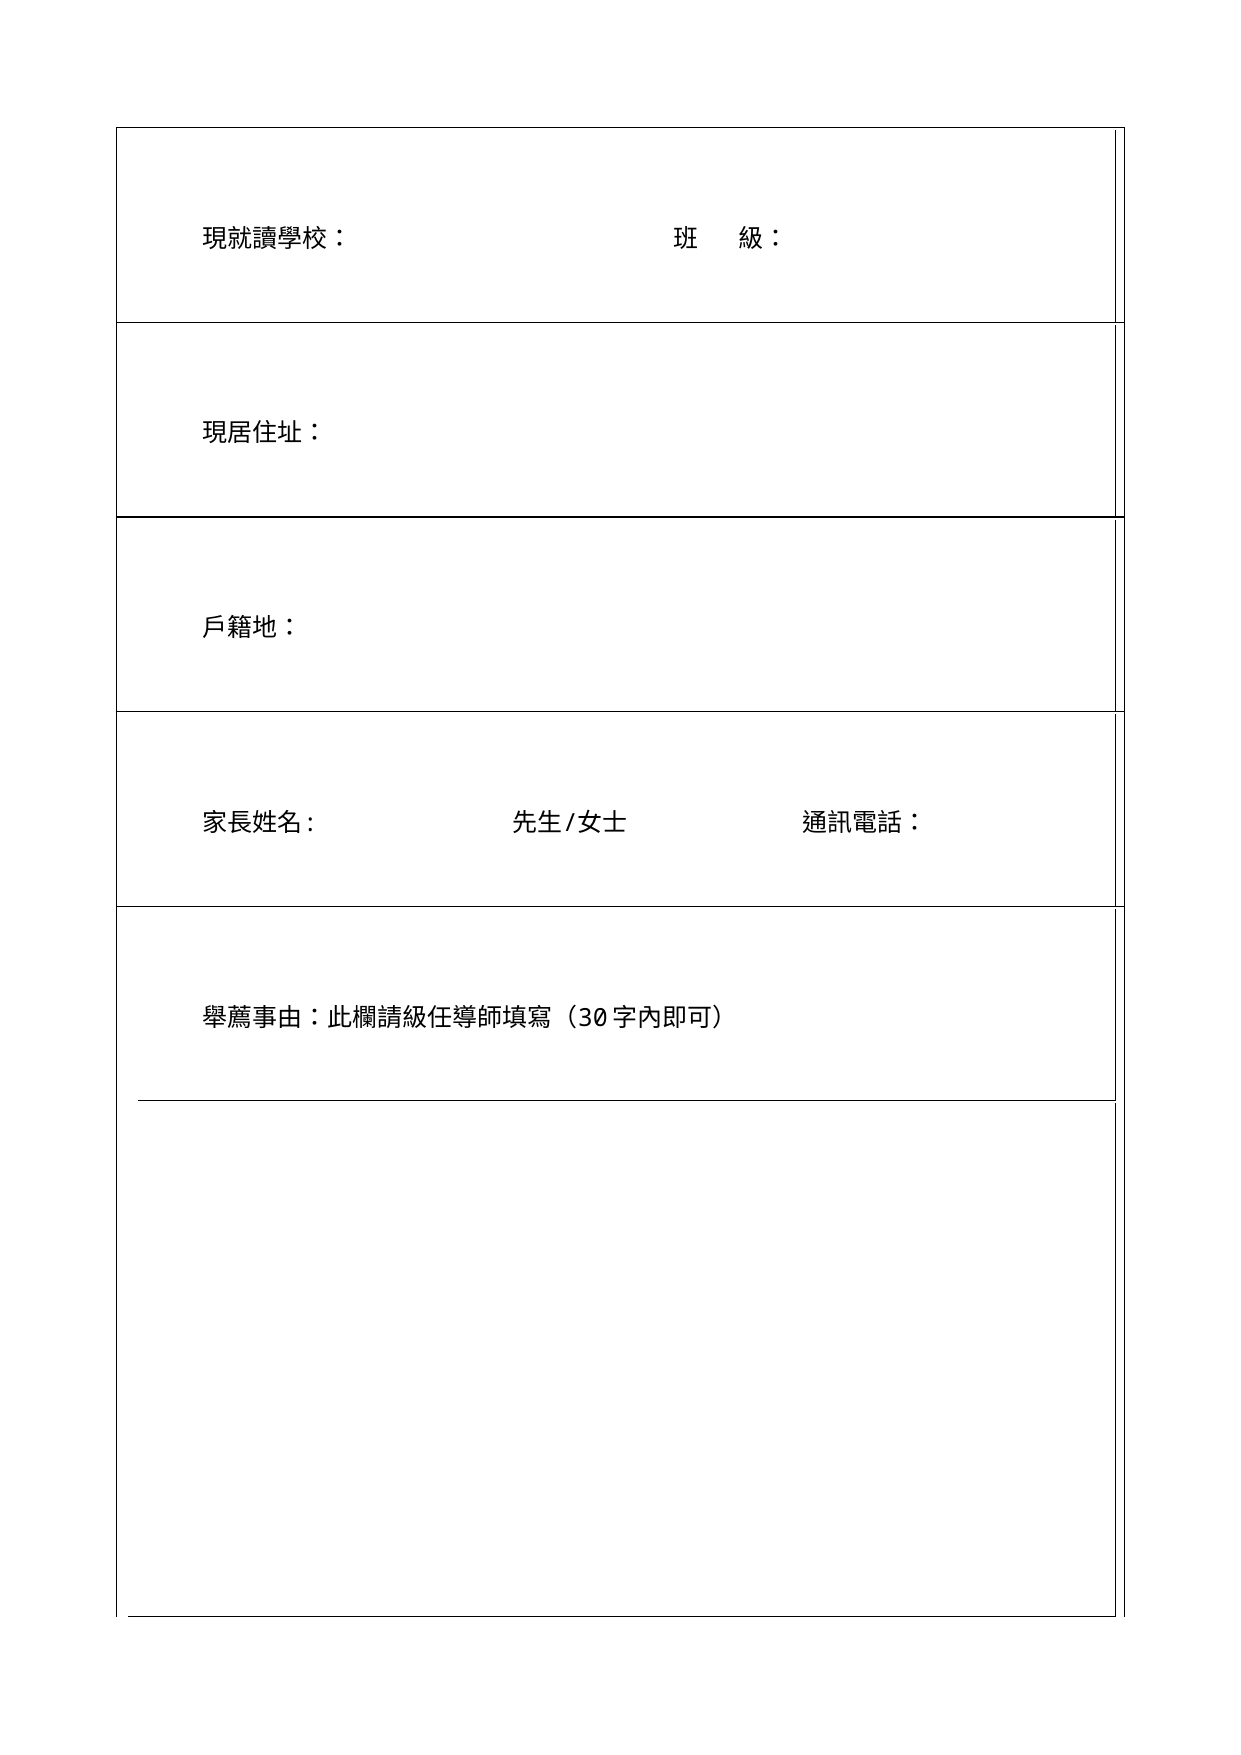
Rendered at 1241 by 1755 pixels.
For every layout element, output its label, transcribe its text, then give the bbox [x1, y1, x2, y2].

table_cell 現就讀學校： 班 級： [117, 128, 1124, 322]
table_cell 舉薦事由：此欄請級任導師填寫（30字內即可） [117, 907, 1124, 1617]
table_cell 現居住址： [117, 323, 1124, 516]
table_cell 家長姓名: 先生/女士 通訊電話： [117, 712, 1124, 906]
table_cell 戶籍地： [117, 518, 1124, 711]
